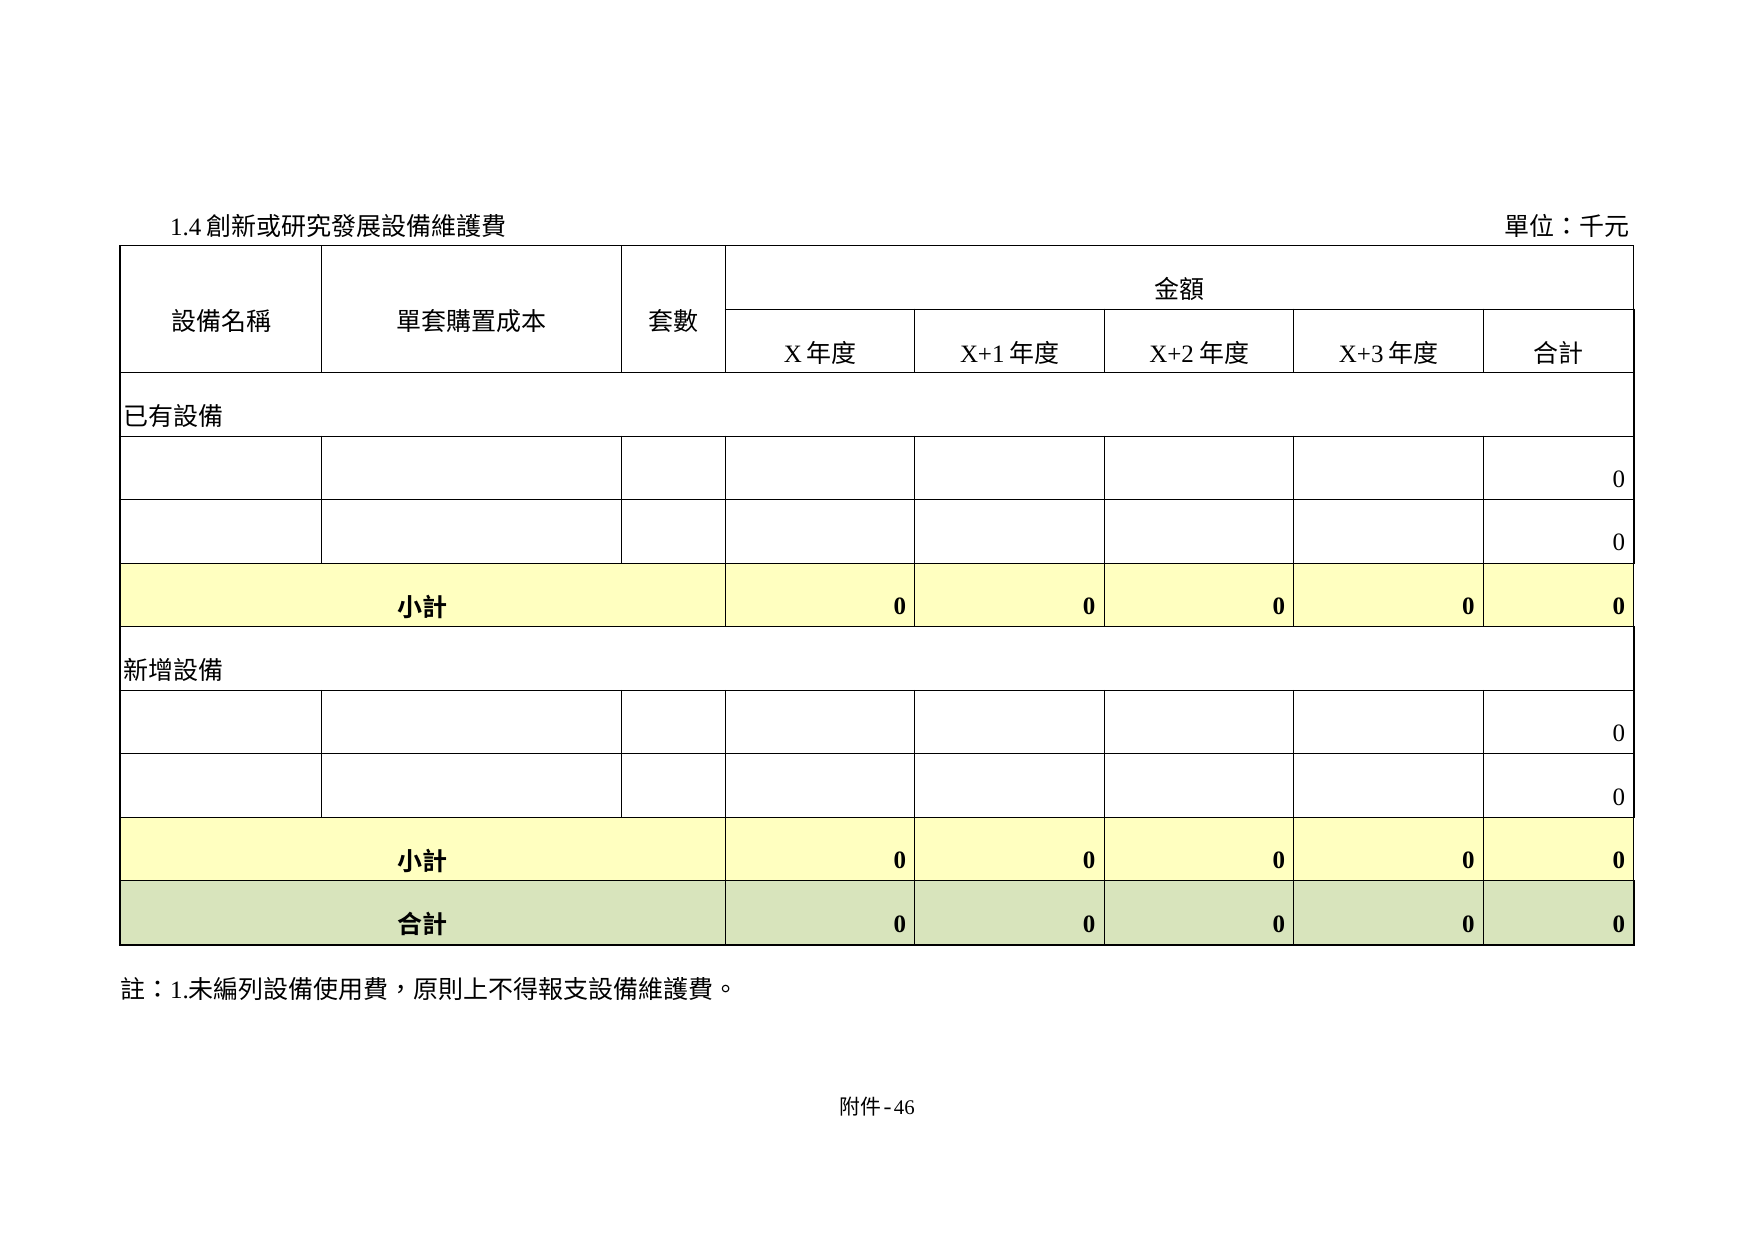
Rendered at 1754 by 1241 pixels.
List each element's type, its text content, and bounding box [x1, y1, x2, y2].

table_cell [1294, 437, 1483, 499]
table_cell 0 [1484, 818, 1633, 880]
table_cell [1294, 500, 1483, 563]
table_cell [915, 754, 1104, 817]
table_header 設備名稱 [121, 246, 321, 372]
table_cell [726, 691, 914, 753]
table_cell 小計 [121, 564, 725, 626]
table_cell 小計 [121, 818, 725, 880]
table_cell 合計 [1484, 310, 1633, 372]
table_cell 0 [915, 818, 1104, 880]
table_cell 0 [726, 564, 914, 626]
table_cell [915, 691, 1104, 753]
table_cell [622, 754, 725, 817]
table_cell 0 [1105, 818, 1293, 880]
table_cell [322, 691, 621, 753]
table_cell X年度 [726, 310, 914, 372]
table_cell 0 [1294, 881, 1483, 944]
table_cell 0 [1484, 564, 1633, 626]
table_cell 合計 [121, 881, 725, 944]
table_cell 0 [726, 818, 914, 880]
table_cell 0 [1484, 500, 1633, 563]
table_header 套數 [622, 246, 725, 372]
table_cell 0 [726, 881, 914, 944]
table_cell [915, 500, 1104, 563]
table_cell 已有設備 [121, 373, 1633, 436]
table_cell [1105, 691, 1293, 753]
table_cell [726, 754, 914, 817]
table_cell [1294, 691, 1483, 753]
table_cell 0 [1484, 437, 1633, 499]
table_cell [1105, 437, 1293, 499]
table_cell [1105, 500, 1293, 563]
table_cell 0 [915, 881, 1104, 944]
table_cell X+2年度 [1105, 310, 1293, 372]
table_cell [726, 500, 914, 563]
table_cell [622, 691, 725, 753]
table_cell [121, 500, 321, 563]
table_header 金額 [726, 246, 1633, 308]
table_cell [915, 437, 1104, 499]
table_cell X+3年度 [1294, 310, 1483, 372]
table_cell 0 [1484, 691, 1633, 753]
table_cell [726, 437, 914, 499]
table_cell [622, 437, 725, 499]
text 1.4創新或研究發展設備維護費 單位：千元 [170, 182, 1634, 245]
table_cell [121, 691, 321, 753]
table_cell 0 [1484, 881, 1633, 944]
text 註：1.未編列設備使用費，原則上不得報支設備維護費。 [120, 946, 1634, 1008]
table_cell 0 [1484, 754, 1633, 817]
table_cell [322, 500, 621, 563]
table_cell 0 [1105, 881, 1293, 944]
table_cell 0 [915, 564, 1104, 626]
table_cell 新增設備 [121, 627, 1633, 690]
table_cell [322, 437, 621, 499]
table_cell [1105, 754, 1293, 817]
table_cell X+1年度 [915, 310, 1104, 372]
table_cell [121, 754, 321, 817]
table_cell [322, 754, 621, 817]
table_cell 0 [1294, 818, 1483, 880]
table_header 單套購置成本 [322, 246, 621, 372]
table_cell [622, 500, 725, 563]
table_cell [121, 437, 321, 499]
table_cell [1294, 754, 1483, 817]
table_cell 0 [1105, 564, 1293, 626]
table_cell 0 [1294, 564, 1483, 626]
